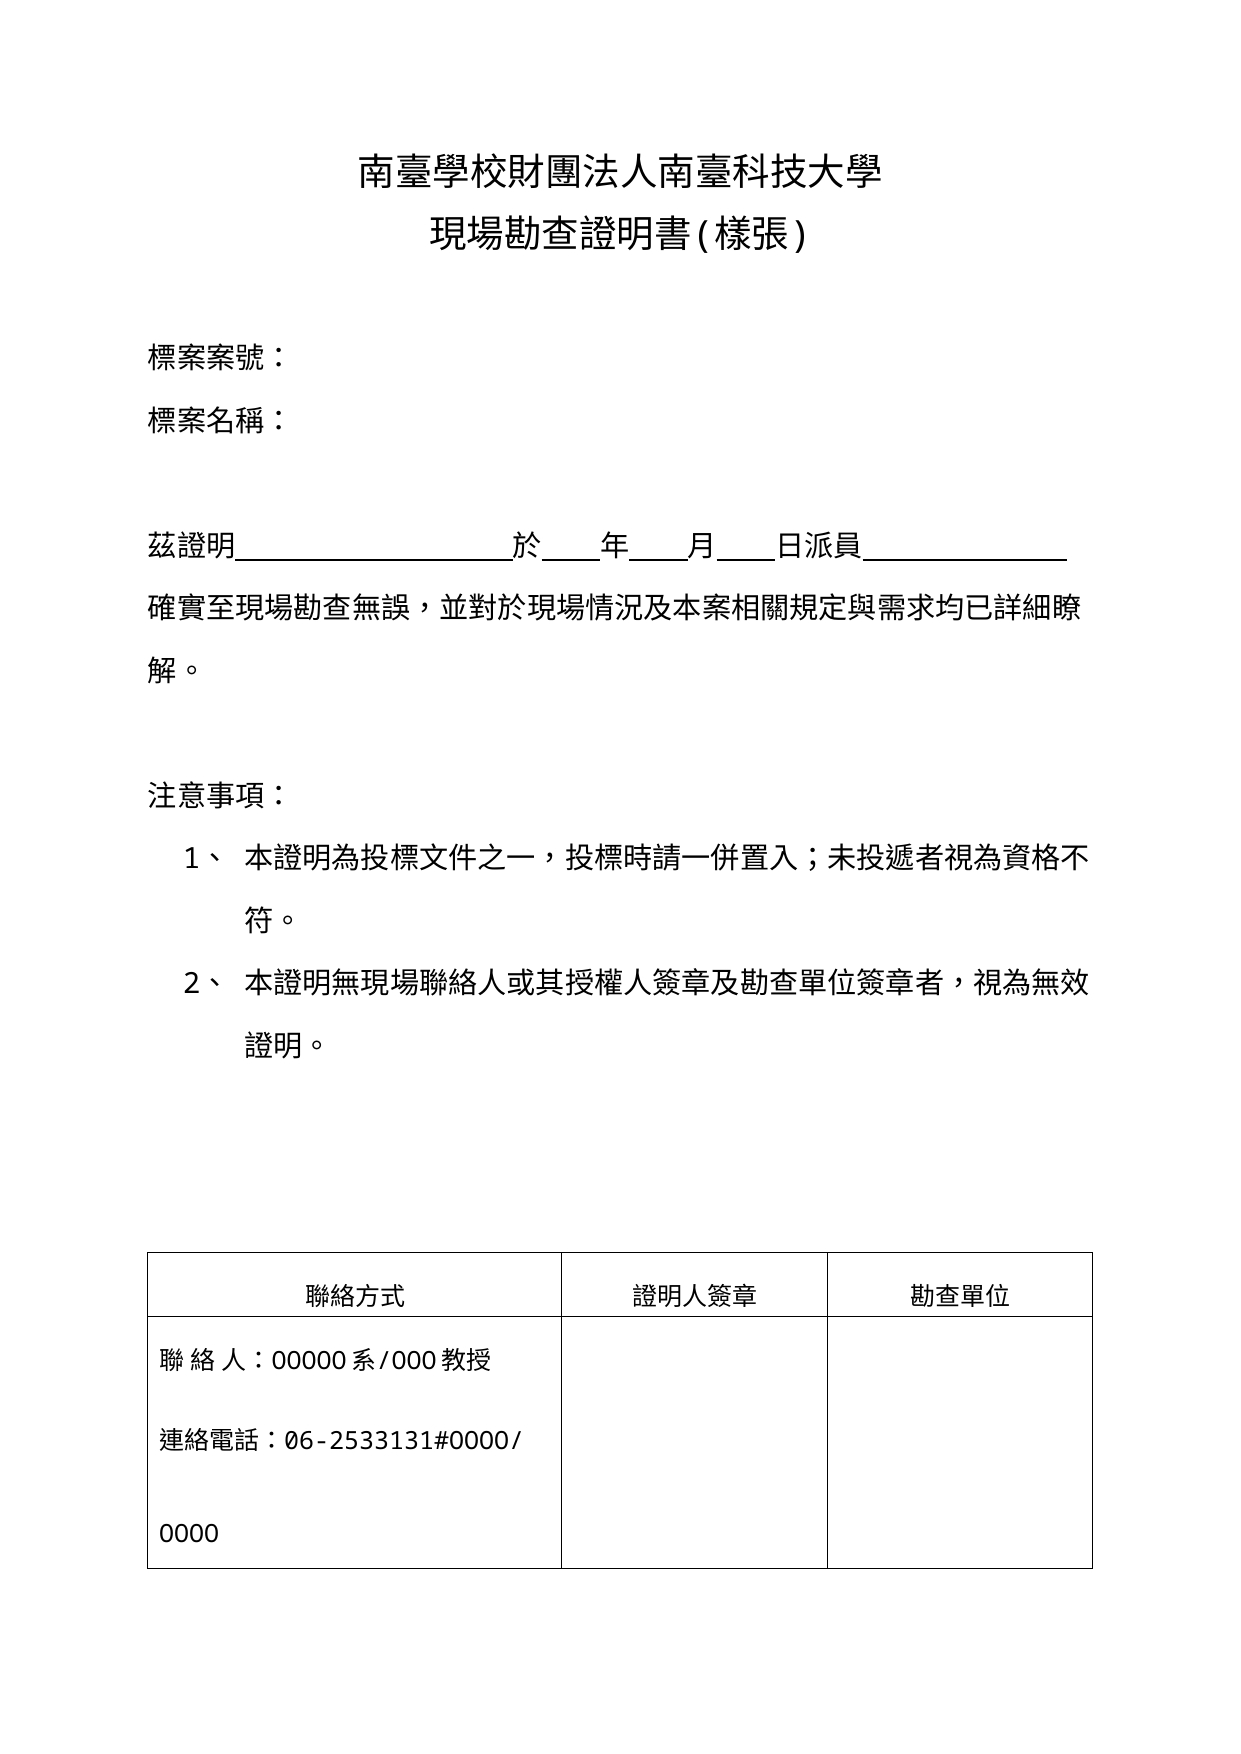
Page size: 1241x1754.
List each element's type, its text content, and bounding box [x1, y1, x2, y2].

table_header 勘查單位 [828, 1253, 1092, 1316]
list 本證明為投標文件之一，投標時請一併置入；未投遞者視為資格不符。 [183, 814, 1092, 939]
text 茲證明 於 年 月 日派員 確實至現場勘查無誤，並對於現場情況及本案相關規定與需求均已詳細瞭解。 [148, 502, 1092, 689]
text 現場勘查證明書(樣張) [148, 189, 1092, 252]
text 標案名稱： [148, 377, 1092, 439]
text 標案案號： [148, 314, 1092, 377]
table_cell [562, 1317, 827, 1568]
text 注意事項： [148, 752, 1092, 814]
table_header 聯絡方式 [148, 1253, 561, 1316]
table_cell 聯絡人：OOOOO系/OOO教授 連絡電話：06-2533131#OOOO/OOOO [148, 1317, 561, 1568]
list 本證明無現場聯絡人或其授權人簽章及勘查單位簽章者，視為無效證明。 [183, 939, 1092, 1064]
table_cell [828, 1317, 1092, 1568]
text 南臺學校財團法人南臺科技大學 [148, 127, 1092, 189]
table_header 證明人簽章 [562, 1253, 827, 1316]
